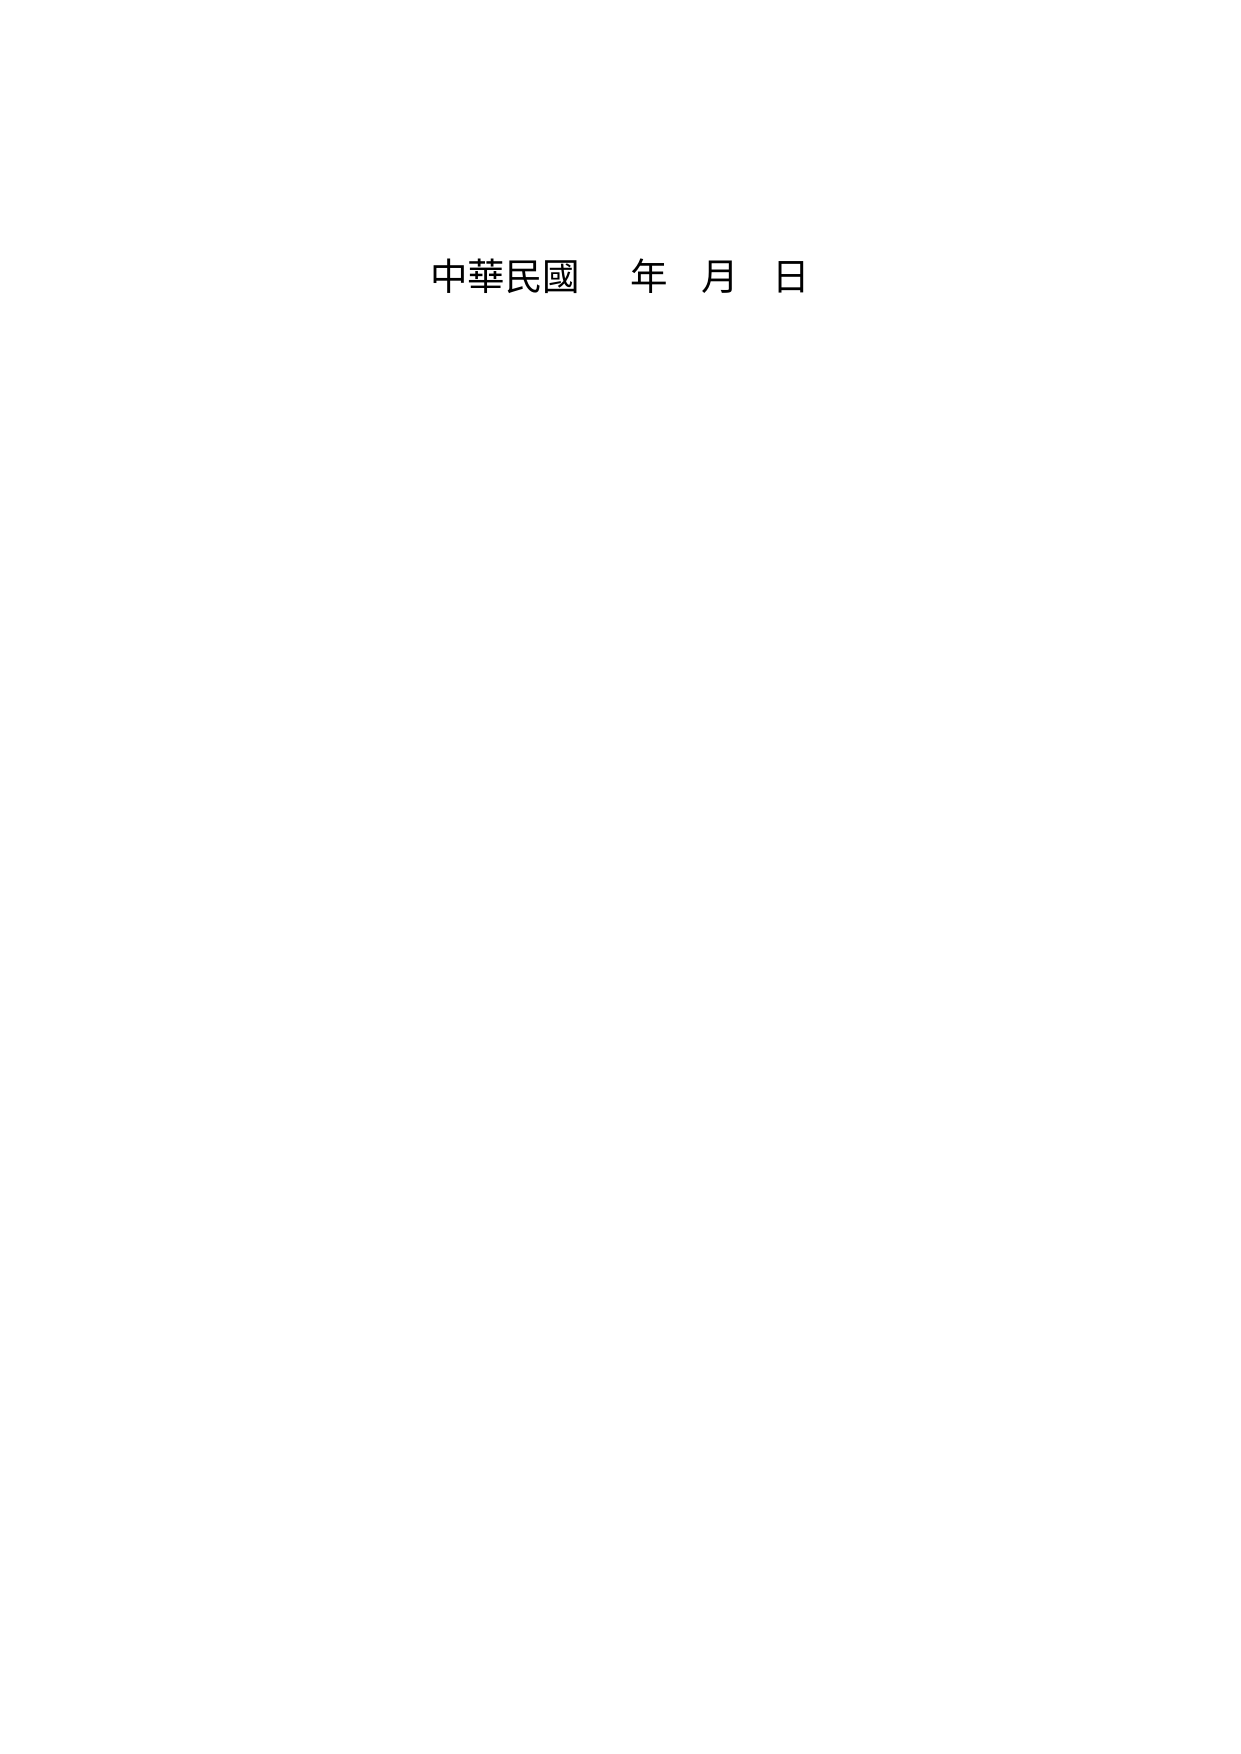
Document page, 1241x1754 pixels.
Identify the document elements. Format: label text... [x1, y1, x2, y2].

text 中華民國 年 月 日 [187, 237, 1053, 312]
